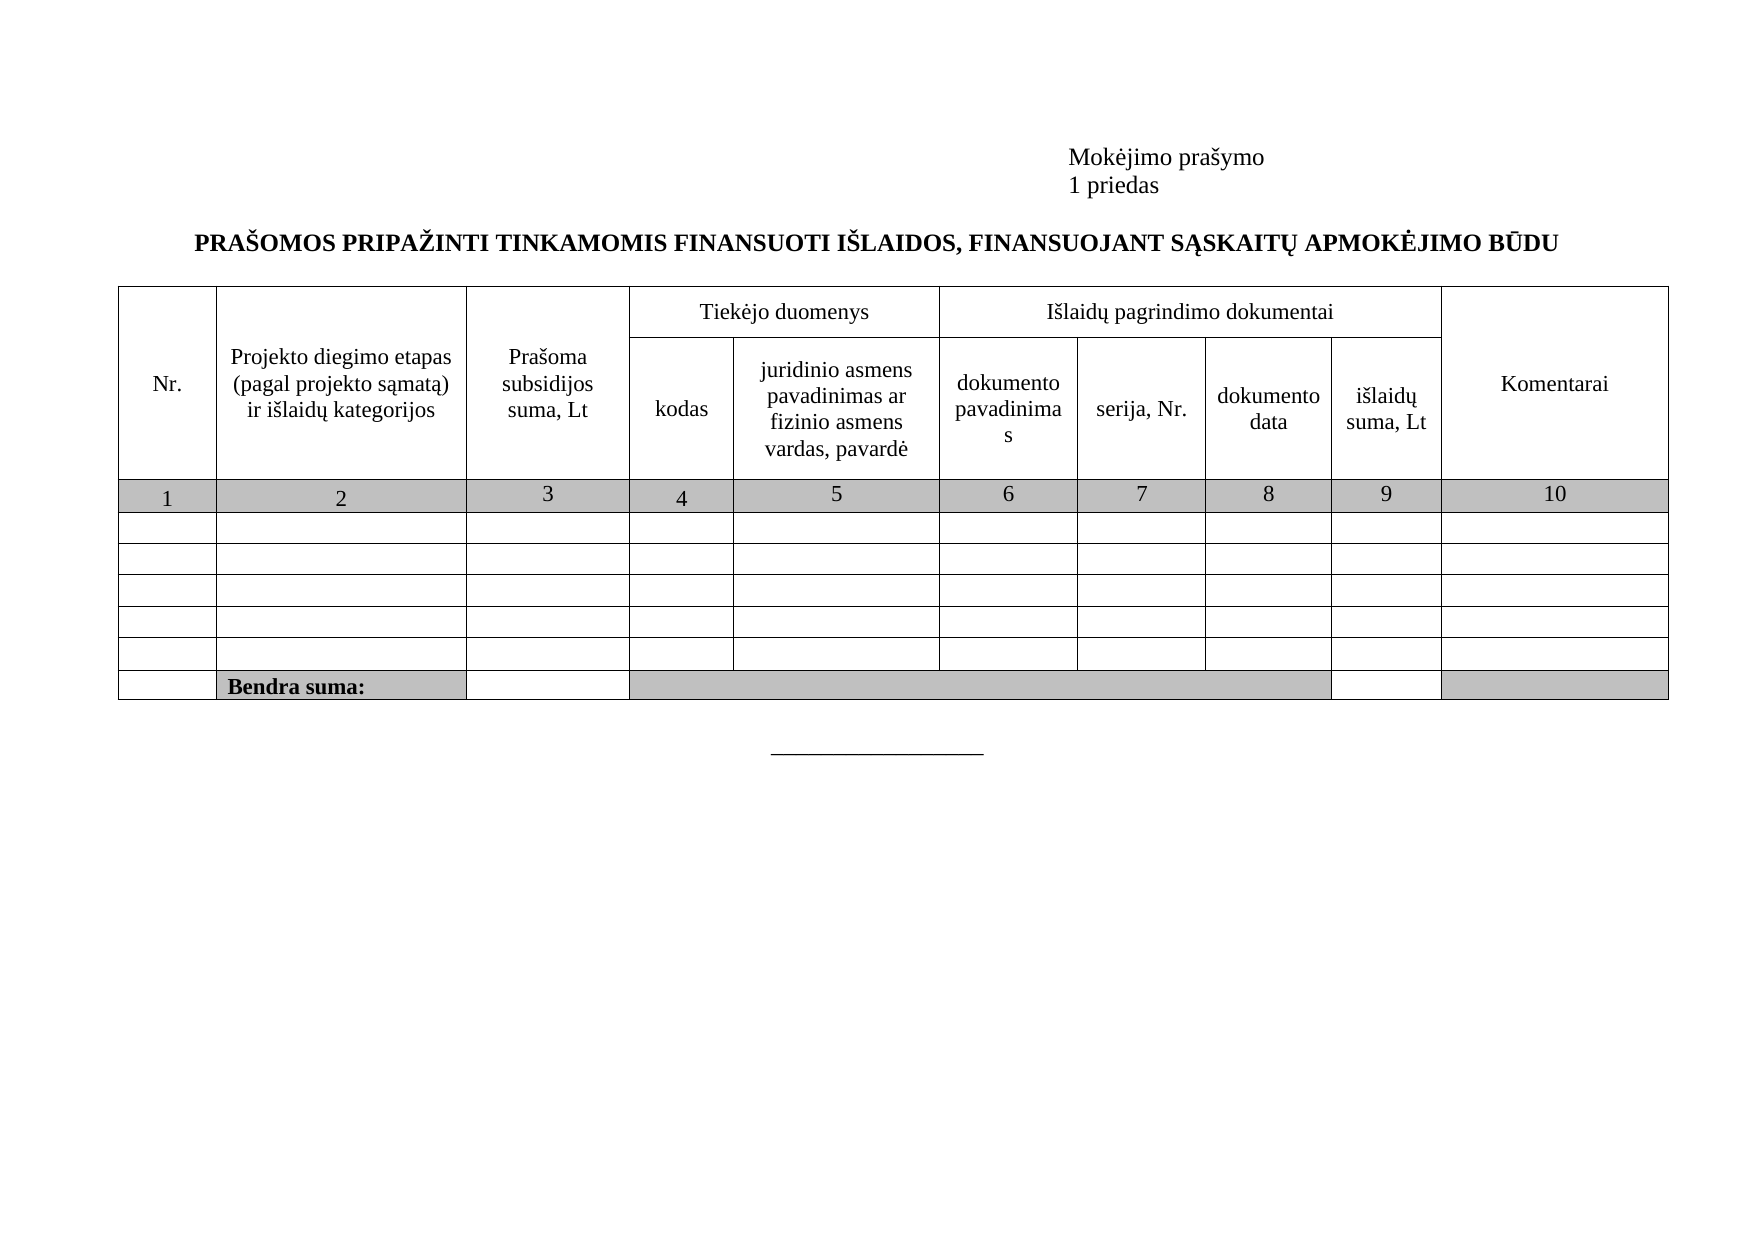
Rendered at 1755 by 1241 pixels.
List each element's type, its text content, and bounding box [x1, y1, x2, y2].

table_cell [1332, 544, 1441, 574]
table_cell [1332, 638, 1441, 669]
table_cell [1442, 607, 1668, 637]
table_cell [1206, 513, 1331, 543]
table_cell 7 [1078, 480, 1205, 512]
table_cell [734, 638, 939, 669]
text 1 priedas [1068, 171, 1636, 199]
table_cell 5 [734, 480, 939, 512]
text PRAŠOMOS PRIPAŽINTI TINKAMOMIS FINANSUOTI IŠLAIDOS, FINANSUOJANT SĄSKAITŲ APMOKĖJIMO BŪDU [118, 228, 1636, 257]
table_header Išlaidų pagrindimo dokumentai [940, 287, 1441, 337]
table_cell [1078, 513, 1205, 543]
table_cell 8 [1206, 480, 1331, 512]
table_cell išlaidų suma, Lt [1332, 338, 1441, 479]
table_header Tiekėjo duomenys [630, 287, 939, 337]
table_cell [734, 575, 939, 606]
table_cell [1206, 607, 1331, 637]
table_header Prašoma subsidijos suma, Lt [467, 287, 629, 479]
table_cell [630, 638, 733, 669]
table_cell kodas [630, 338, 733, 479]
table_cell [1332, 513, 1441, 543]
table_cell 2 [217, 480, 466, 512]
table_cell [630, 607, 733, 637]
table_cell [940, 544, 1077, 574]
table_cell [1442, 575, 1668, 606]
table_cell [1206, 575, 1331, 606]
table_cell [467, 638, 629, 669]
table_header Nr. [119, 287, 216, 479]
table_cell [467, 671, 629, 699]
table_cell Bendra suma: [217, 671, 466, 699]
table_cell [1442, 544, 1668, 574]
table_cell [119, 544, 216, 574]
table_cell [119, 575, 216, 606]
table_cell [119, 513, 216, 543]
table_cell 9 [1332, 480, 1441, 512]
table_cell 10 [1442, 480, 1668, 512]
table_cell [1078, 607, 1205, 637]
table_cell [1206, 544, 1331, 574]
table_cell [1078, 638, 1205, 669]
table_cell [734, 513, 939, 543]
table_cell [1078, 575, 1205, 606]
table_cell [630, 513, 733, 543]
table_cell [940, 575, 1077, 606]
table_cell [734, 607, 939, 637]
table_cell juridinio asmens pavadinimas ar fizinio asmens vardas, pavardė [734, 338, 939, 479]
table_cell [630, 671, 1331, 699]
table_cell [1442, 671, 1668, 699]
table_header Projekto diegimo etapas (pagal projekto sąmatą) ir išlaidų kategorijos [217, 287, 466, 479]
text Mokėjimo prašymo [1068, 142, 1636, 171]
table_cell dokumento pavadinimas [940, 338, 1077, 479]
table_cell [217, 638, 466, 669]
table_cell [1442, 638, 1668, 669]
table_cell serija, Nr. [1078, 338, 1205, 479]
table_cell [467, 607, 629, 637]
table_header Komentarai [1442, 287, 1668, 479]
table_cell dokumento data [1206, 338, 1331, 479]
table_cell [467, 544, 629, 574]
table_cell [940, 607, 1077, 637]
table_cell 3 [467, 480, 629, 512]
table_cell 1 [119, 480, 216, 512]
table_cell [1332, 671, 1441, 699]
table_cell [467, 513, 629, 543]
table_cell 6 [940, 480, 1077, 512]
table_cell [217, 513, 466, 543]
table_cell [467, 575, 629, 606]
table_cell [217, 607, 466, 637]
table_cell [940, 638, 1077, 669]
table_cell [1442, 513, 1668, 543]
table_cell [119, 671, 216, 699]
table_cell [1206, 638, 1331, 669]
table_cell [217, 544, 466, 574]
table_cell [630, 544, 733, 574]
table_cell [940, 513, 1077, 543]
text _________________ [118, 729, 1636, 758]
table_cell [1078, 544, 1205, 574]
table_cell [119, 607, 216, 637]
table_cell [630, 575, 733, 606]
table_cell [1332, 607, 1441, 637]
table_cell [217, 575, 466, 606]
table_cell [1332, 575, 1441, 606]
table_cell [734, 544, 939, 574]
table_cell 4 [630, 480, 733, 512]
table_cell [119, 638, 216, 669]
